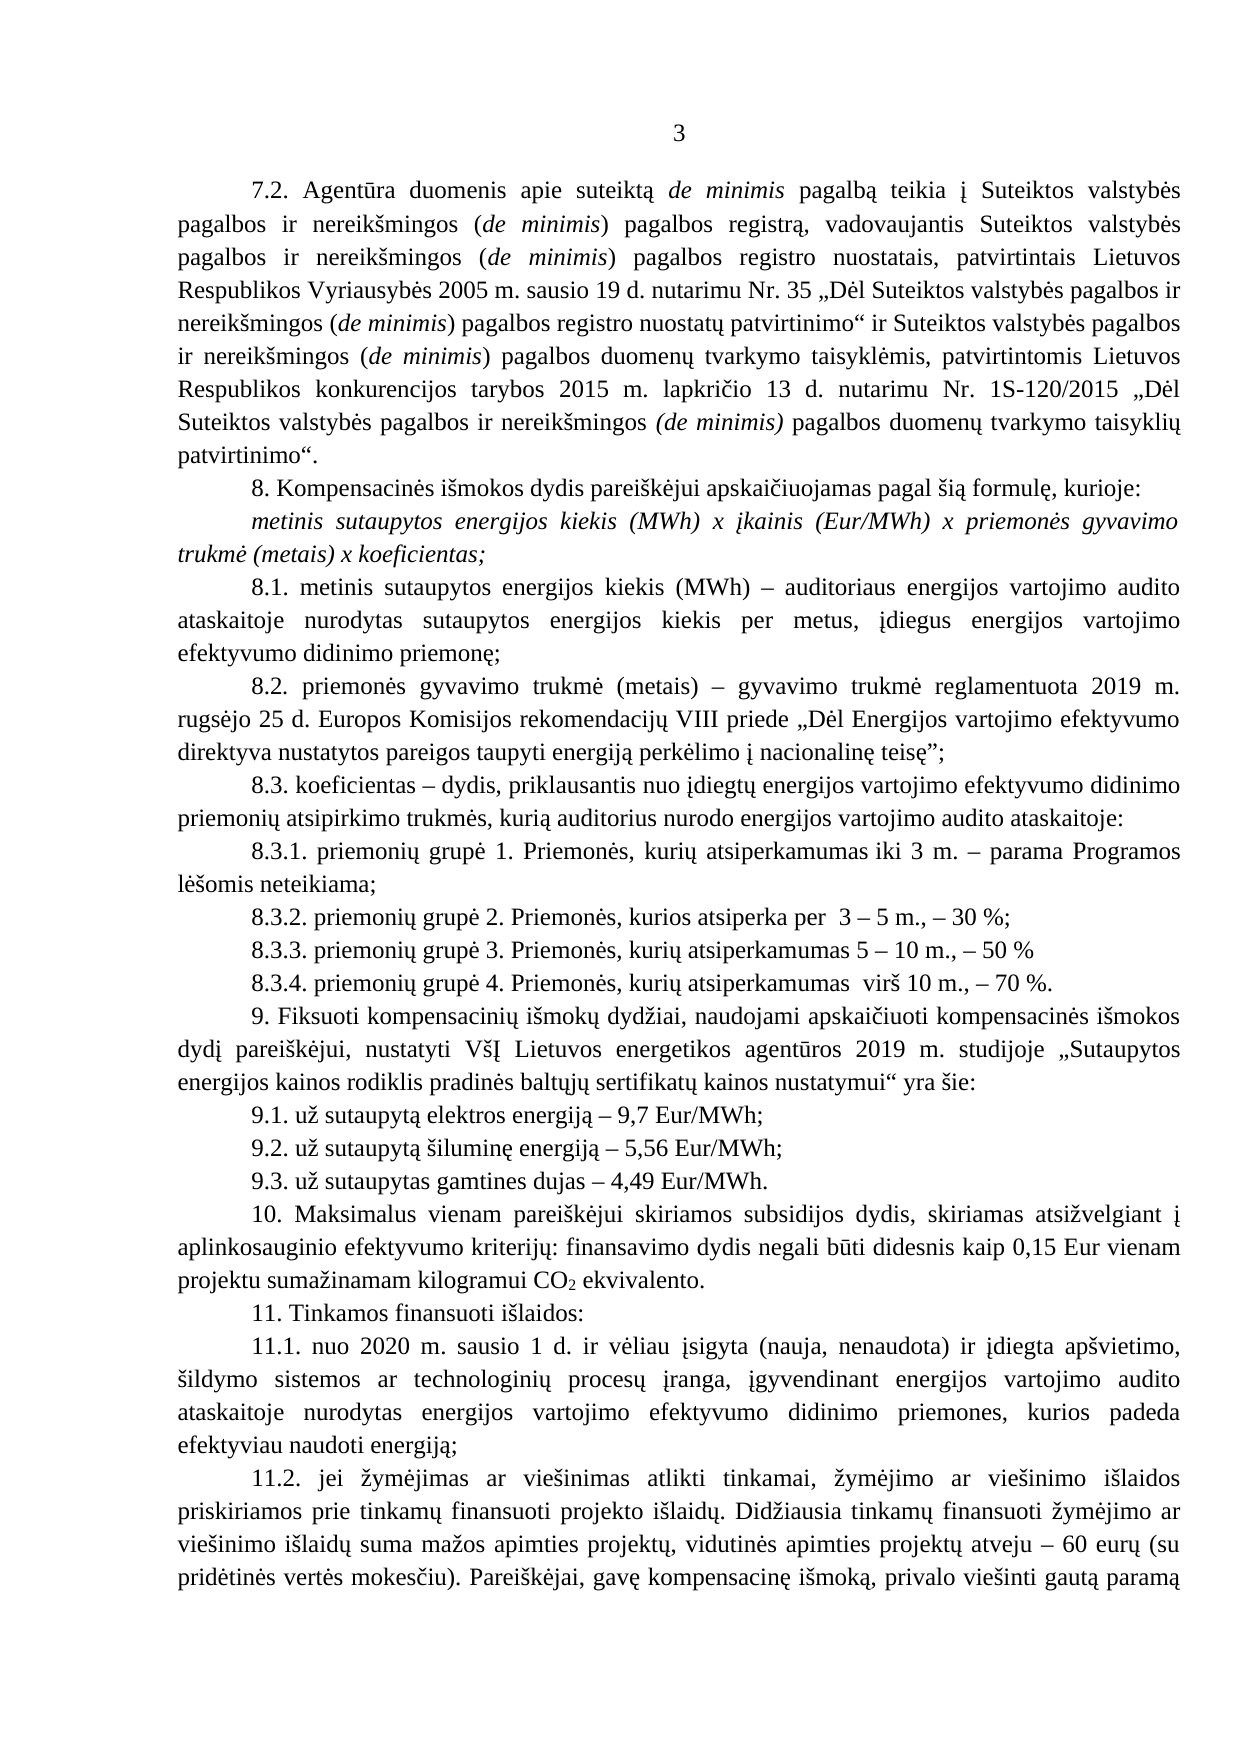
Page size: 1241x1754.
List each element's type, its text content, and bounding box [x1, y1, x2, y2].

text 11.2. jei žymėjimas ar viešinimas atlikti tinkamai, žymėjimo ar viešinimo išlaidos priskiriamos prie tinkamų finansuoti projekto išlaidų. Didžiausia tinkamų finansuoti žymėjimo ar viešinimo išlaidų suma mažos apimties projektų, vidutinės apimties projektų atveju – 60 eurų (su pridėtinės vertės mokesčiu). Pareiškėjai, gavę kompensacinę išmoką, privalo viešinti gautą paramą [177, 1463, 1181, 1591]
text 9.2. už sutaupytą šiluminę energiją – 5,56 Eur/MWh; [177, 1133, 1181, 1162]
text 8.3.2. priemonių grupė 2. Priemonės, kurios atsiperka per 3 – 5 m., – 30 %; [177, 902, 1181, 931]
text 8.2. priemonės gyvavimo trukmė (metais) – gyvavimo trukmė reglamentuota 2019 m. rugsėjo 25 d. Europos Komisijos rekomendacijų VIII priede „Dėl Energijos vartojimo efektyvumo direktyva nustatytos pareigos taupyti energiją perkėlimo į nacionalinę teisę”; [177, 671, 1181, 766]
text 8.3.4. priemonių grupė 4. Priemonės, kurių atsiperkamumas virš 10 m., – 70 %. [177, 968, 1181, 997]
text 9.1. už sutaupytą elektros energiją – 9,7 Eur/MWh; [177, 1100, 1181, 1129]
text 9.3. už sutaupytas gamtines dujas – 4,49 Eur/MWh. [177, 1166, 1181, 1195]
text 10. Maksimalus vienam pareiškėjui skiriamos subsidijos dydis, skiriamas atsižvelgiant į aplinkosauginio efektyvumo kriterijų: finansavimo dydis negali būti didesnis kaip 0,15 Eur vienam projektu sumažinamam kilogramui CO2 ekvivalento. [177, 1199, 1181, 1294]
text 7.2. Agentūra duomenis apie suteiktą de minimis pagalbą teikia į Suteiktos valstybės pagalbos ir nereikšmingos (de minimis) pagalbos registrą, vadovaujantis Suteiktos valstybės pagalbos ir nereikšmingos (de minimis) pagalbos registro nuostatais, patvirtintais Lietuvos Respublikos Vyriausybės 2005 m. sausio 19 d. nutarimu Nr. 35 „Dėl Suteiktos valstybės pagalbos ir nereikšmingos (de minimis) pagalbos registro nuostatų patvirtinimo“ ir Suteiktos valstybės pagalbos ir nereikšmingos (de minimis) pagalbos duomenų tvarkymo taisyklėmis, patvirtintomis Lietuvos Respublikos konkurencijos tarybos 2015 m. lapkričio 13 d. nutarimu Nr. 1S-120/2015 „Dėl Suteiktos valstybės pagalbos ir nereikšmingos (de minimis) pagalbos duomenų tvarkymo taisyklių patvirtinimo“. [177, 176, 1181, 468]
text 9. Fiksuoti kompensacinių išmokų dydžiai, naudojami apskaičiuoti kompensacinės išmokos dydį pareiškėjui, nustatyti VšĮ Lietuvos energetikos agentūros 2019 m. studijoje „Sutaupytos energijos kainos rodiklis pradinės baltųjų sertifikatų kainos nustatymui“ yra šie: [177, 1001, 1181, 1096]
text 8.3. koeficientas – dydis, priklausantis nuo įdiegtų energijos vartojimo efektyvumo didinimo priemonių atsipirkimo trukmės, kurią auditorius nurodo energijos vartojimo audito ataskaitoje: [177, 770, 1181, 832]
text 8.3.3. priemonių grupė 3. Priemonės, kurių atsiperkamumas 5 – 10 m., – 50 % [177, 935, 1181, 964]
text 8. Kompensacinės išmokos dydis pareiškėjui apskaičiuojamas pagal šią formulę, kurioje: [177, 473, 1181, 502]
text metinis sutaupytos energijos kiekis (MWh) x įkainis (Eur/MWh) x priemonės gyvavimo trukmė (metais) x koeficientas; [177, 506, 1181, 568]
text 8.3.1. priemonių grupė 1. Priemonės, kurių atsiperkamumas iki 3 m. – parama Programos lėšomis neteikiama; [177, 836, 1181, 898]
text 8.1. metinis sutaupytos energijos kiekis (MWh) – auditoriaus energijos vartojimo audito ataskaitoje nurodytas sutaupytos energijos kiekis per metus, įdiegus energijos vartojimo efektyvumo didinimo priemonę; [177, 572, 1181, 667]
text 11.1. nuo 2020 m. sausio 1 d. ir vėliau įsigyta (nauja, nenaudota) ir įdiegta apšvietimo, šildymo sistemos ar technologinių procesų įranga, įgyvendinant energijos vartojimo audito ataskaitoje nurodytas energijos vartojimo efektyvumo didinimo priemones, kurios padeda efektyviau naudoti energiją; [177, 1331, 1181, 1459]
text 11. Tinkamos finansuoti išlaidos: [177, 1298, 1181, 1327]
